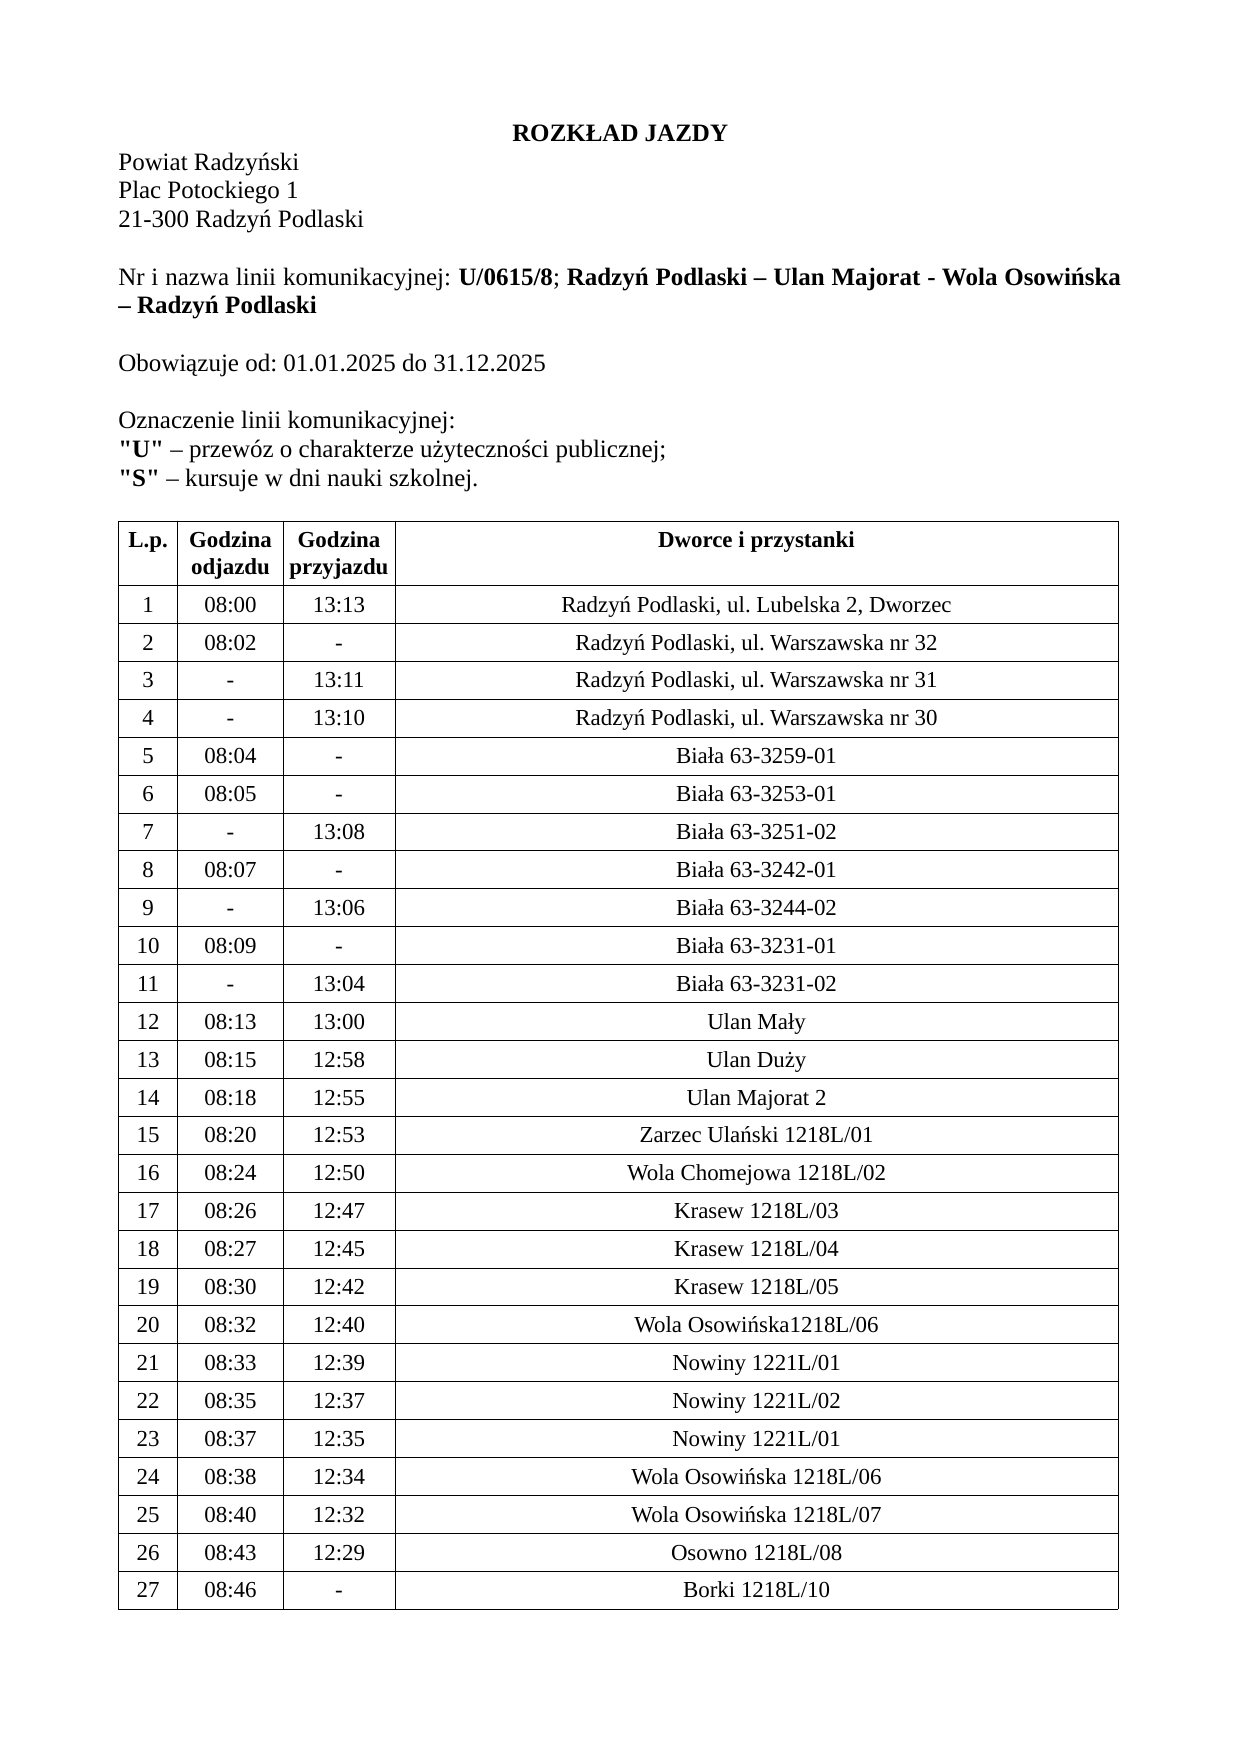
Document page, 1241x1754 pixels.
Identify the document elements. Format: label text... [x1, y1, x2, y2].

table_cell 12:32 [284, 1496, 395, 1533]
table_cell 08:30 [178, 1269, 283, 1305]
table_cell 26 [119, 1534, 177, 1571]
table_cell Nowiny 1221L/01 [396, 1344, 1118, 1381]
table_cell 13:11 [284, 662, 395, 699]
table_cell 08:43 [178, 1534, 283, 1571]
table_cell 08:13 [178, 1003, 283, 1040]
table_cell Krasew 1218L/04 [396, 1231, 1118, 1267]
table_cell - [178, 965, 283, 1002]
table_cell 12:45 [284, 1231, 395, 1267]
table_cell 18 [119, 1231, 177, 1267]
table_cell 08:04 [178, 738, 283, 774]
table_cell - [284, 776, 395, 812]
table_cell 08:02 [178, 624, 283, 661]
table_cell 08:32 [178, 1306, 283, 1343]
table_cell 08:15 [178, 1041, 283, 1078]
table_cell 12:50 [284, 1155, 395, 1192]
table_cell Biała 63-3231-02 [396, 965, 1118, 1002]
table_cell 08:33 [178, 1344, 283, 1381]
table_cell 12 [119, 1003, 177, 1040]
text Powiat Radzyński [118, 147, 1122, 176]
table_cell 08:07 [178, 851, 283, 888]
table_cell Krasew 1218L/05 [396, 1269, 1118, 1305]
table_cell 13:00 [284, 1003, 395, 1040]
table_cell 17 [119, 1193, 177, 1229]
table_cell Biała 63-3231-01 [396, 927, 1118, 964]
table_cell Ulan Mały [396, 1003, 1118, 1040]
table_cell 12:29 [284, 1534, 395, 1571]
table_cell 08:38 [178, 1458, 283, 1495]
text "U" – przewóz o charakterze użyteczności publicznej; [118, 434, 1122, 463]
table_cell Osowno 1218L/08 [396, 1534, 1118, 1571]
table_cell 12:34 [284, 1458, 395, 1495]
table_cell Biała 63-3253-01 [396, 776, 1118, 812]
table_cell 12:37 [284, 1382, 395, 1419]
table_cell 08:24 [178, 1155, 283, 1192]
table_cell Radzyń Podlaski, ul. Warszawska nr 31 [396, 662, 1118, 699]
table_cell - [284, 1572, 395, 1609]
table_cell 23 [119, 1420, 177, 1457]
table_cell 7 [119, 814, 177, 850]
table_cell 08:27 [178, 1231, 283, 1267]
table_cell - [284, 624, 395, 661]
table_header Dworce i przystanki [396, 522, 1118, 585]
table_cell - [284, 851, 395, 888]
table_cell 13:08 [284, 814, 395, 850]
table_cell Borki 1218L/10 [396, 1572, 1118, 1609]
table_cell 08:09 [178, 927, 283, 964]
table_cell 4 [119, 700, 177, 737]
table_cell 8 [119, 851, 177, 888]
table_cell 1 [119, 586, 177, 623]
table_cell 08:05 [178, 776, 283, 812]
table_cell Radzyń Podlaski, ul. Warszawska nr 32 [396, 624, 1118, 661]
table_cell Biała 63-3251-02 [396, 814, 1118, 850]
table_cell Biała 63-3244-02 [396, 889, 1118, 926]
table_cell 27 [119, 1572, 177, 1609]
table_cell 22 [119, 1382, 177, 1419]
table_cell Krasew 1218L/03 [396, 1193, 1118, 1229]
table_cell Wola Osowińska 1218L/06 [396, 1458, 1118, 1495]
table_cell 08:37 [178, 1420, 283, 1457]
table_cell Biała 63-3242-01 [396, 851, 1118, 888]
table_cell 11 [119, 965, 177, 1002]
table_cell Nowiny 1221L/01 [396, 1420, 1118, 1457]
text 21-300 Radzyń Podlaski [118, 204, 1122, 233]
table_cell 9 [119, 889, 177, 926]
text Obowiązuje od: 01.01.2025 do 31.12.2025 [118, 348, 1122, 377]
text Oznaczenie linii komunikacyjnej: [118, 406, 1122, 434]
table_cell - [178, 700, 283, 737]
table_cell 16 [119, 1155, 177, 1192]
text Nr i nazwa linii komunikacyjnej: U/0615/8; Radzyń Podlaski – Ulan Majorat - Wola Osowińska – Radzyń Podlaski [118, 262, 1122, 319]
table_cell 08:35 [178, 1382, 283, 1419]
table_cell 10 [119, 927, 177, 964]
text "S" – kursuje w dni nauki szkolnej. [118, 463, 1122, 492]
table_cell Radzyń Podlaski, ul. Warszawska nr 30 [396, 700, 1118, 737]
table_cell - [178, 662, 283, 699]
table_cell 08:20 [178, 1117, 283, 1154]
table_cell - [284, 738, 395, 774]
table_cell 13:13 [284, 586, 395, 623]
table_cell Ulan Majorat 2 [396, 1079, 1118, 1116]
table_cell 13 [119, 1041, 177, 1078]
table_cell Radzyń Podlaski, ul. Lubelska 2, Dworzec [396, 586, 1118, 623]
table_cell 19 [119, 1269, 177, 1305]
table_cell 12:39 [284, 1344, 395, 1381]
table_cell 12:53 [284, 1117, 395, 1154]
table_cell 08:46 [178, 1572, 283, 1609]
table_cell 12:55 [284, 1079, 395, 1116]
table_cell 13:10 [284, 700, 395, 737]
table_cell Ulan Duży [396, 1041, 1118, 1078]
text Plac Potockiego 1 [118, 176, 1122, 204]
table_cell 20 [119, 1306, 177, 1343]
table_cell 12:47 [284, 1193, 395, 1229]
text ROZKŁAD JAZDY [118, 118, 1122, 147]
table_cell Wola Osowińska 1218L/07 [396, 1496, 1118, 1533]
table_header L.p. [119, 522, 177, 585]
table_cell 2 [119, 624, 177, 661]
table_cell 6 [119, 776, 177, 812]
table_cell 08:26 [178, 1193, 283, 1229]
table_cell 24 [119, 1458, 177, 1495]
table_cell 08:00 [178, 586, 283, 623]
table_cell Wola Chomejowa 1218L/02 [396, 1155, 1118, 1192]
table_cell 21 [119, 1344, 177, 1381]
table_cell - [178, 889, 283, 926]
table_cell Zarzec Ulański 1218L/01 [396, 1117, 1118, 1154]
table_cell 25 [119, 1496, 177, 1533]
table_cell 08:18 [178, 1079, 283, 1116]
table_cell 12:40 [284, 1306, 395, 1343]
table_cell 5 [119, 738, 177, 774]
table_cell 13:04 [284, 965, 395, 1002]
table_cell Biała 63-3259-01 [396, 738, 1118, 774]
table_header Godzina odjazdu [178, 522, 283, 585]
table_cell Wola Osowińska1218L/06 [396, 1306, 1118, 1343]
table_cell - [178, 814, 283, 850]
table_cell - [284, 927, 395, 964]
table_cell 13:06 [284, 889, 395, 926]
table_cell Nowiny 1221L/02 [396, 1382, 1118, 1419]
table_cell 08:40 [178, 1496, 283, 1533]
table_cell 14 [119, 1079, 177, 1116]
table_cell 15 [119, 1117, 177, 1154]
table_cell 12:35 [284, 1420, 395, 1457]
table_cell 12:58 [284, 1041, 395, 1078]
table_cell 3 [119, 662, 177, 699]
table_cell 12:42 [284, 1269, 395, 1305]
table_header Godzina przyjazdu [284, 522, 395, 585]
